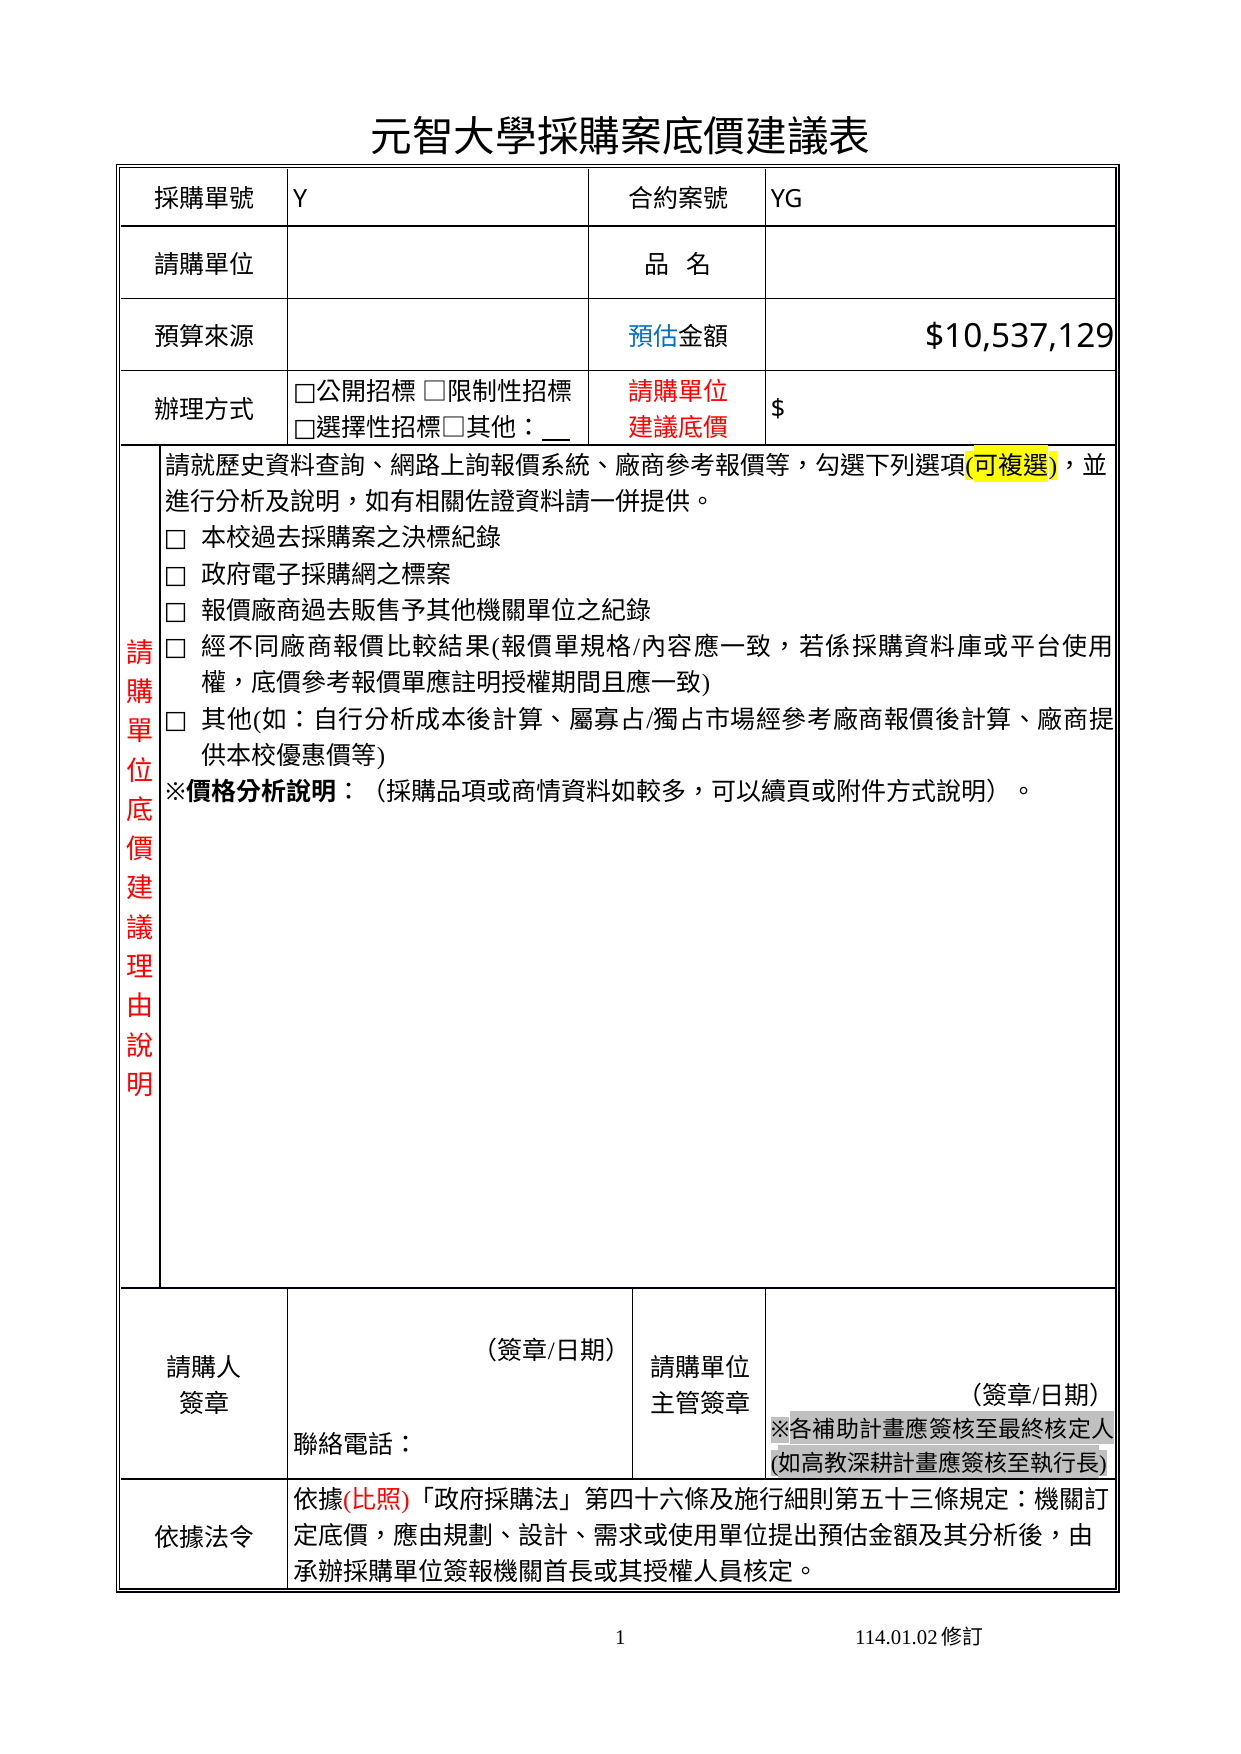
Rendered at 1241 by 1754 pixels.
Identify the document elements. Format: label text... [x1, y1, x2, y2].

table_cell 預算來源 [120, 299, 287, 370]
table_cell 請就歷史資料查詢、網路上詢報價系統、廠商參考報價等，勾選下列選項(可複選)，並進行分析及說明，如有相關佐證資料請一併提供。 本校過去採購案之決標紀錄 政府電子採購網之標案 報價廠商過去販售予其他機關單位之紀錄 經不同廠商報價比較結果(報價單規格/內容應一致，若係採購資料庫或平台使用權，底價參考報價單應註明授權期間且應一致) 其他(如：自行分析成本後計算、屬寡占/獨占市場經參考廠商報價後計算、廠商提供本校優惠價等) ※價格分析說明：（採購品項或商情資料如較多，可以續頁或附件方式說明）。 [161, 446, 1115, 1287]
table_cell $ [766, 371, 1115, 444]
text 元智大學採購案底價建議表 [118, 103, 1122, 164]
table_cell （簽章/日期） ※各補助計畫應簽核至最終核定人(如高教深耕計畫應簽核至執行長) [766, 1289, 1115, 1478]
table_cell $10,537,129 [766, 299, 1115, 370]
table_header 合約案號 [589, 168, 765, 225]
table_cell 請購單位底價建議理由說明 [120, 445, 159, 1287]
table_cell 請購人 簽章 [120, 1288, 287, 1478]
table_header YG [766, 168, 1115, 225]
table_cell 預估金額 [589, 299, 765, 370]
table_header 採購單號 [120, 168, 287, 225]
table_cell 品 名 [589, 227, 765, 298]
table_cell （簽章/日期） 聯絡電話： [288, 1289, 632, 1478]
table_cell 辦理方式 [120, 371, 287, 444]
table_cell 請購單位 建議底價 [589, 371, 765, 444]
table_cell □公開招標 □限制性招標 □選擇性招標□其他： [288, 371, 588, 444]
table_cell 請購單位 [120, 226, 287, 298]
table_header Y [288, 168, 588, 225]
table_cell [288, 227, 588, 298]
table_cell [288, 299, 588, 370]
table_cell 依據法令 [120, 1479, 287, 1588]
table_cell [766, 227, 1115, 298]
table_cell 依據(比照)「政府採購法」第四十六條及施行細則第五十三條規定：機關訂定底價，應由規劃、設計、需求或使用單位提出預估金額及其分析後，由承辦採購單位簽報機關首長或其授權人員核定。 [288, 1480, 1115, 1588]
table_cell 請購單位主管簽章 [633, 1289, 765, 1478]
